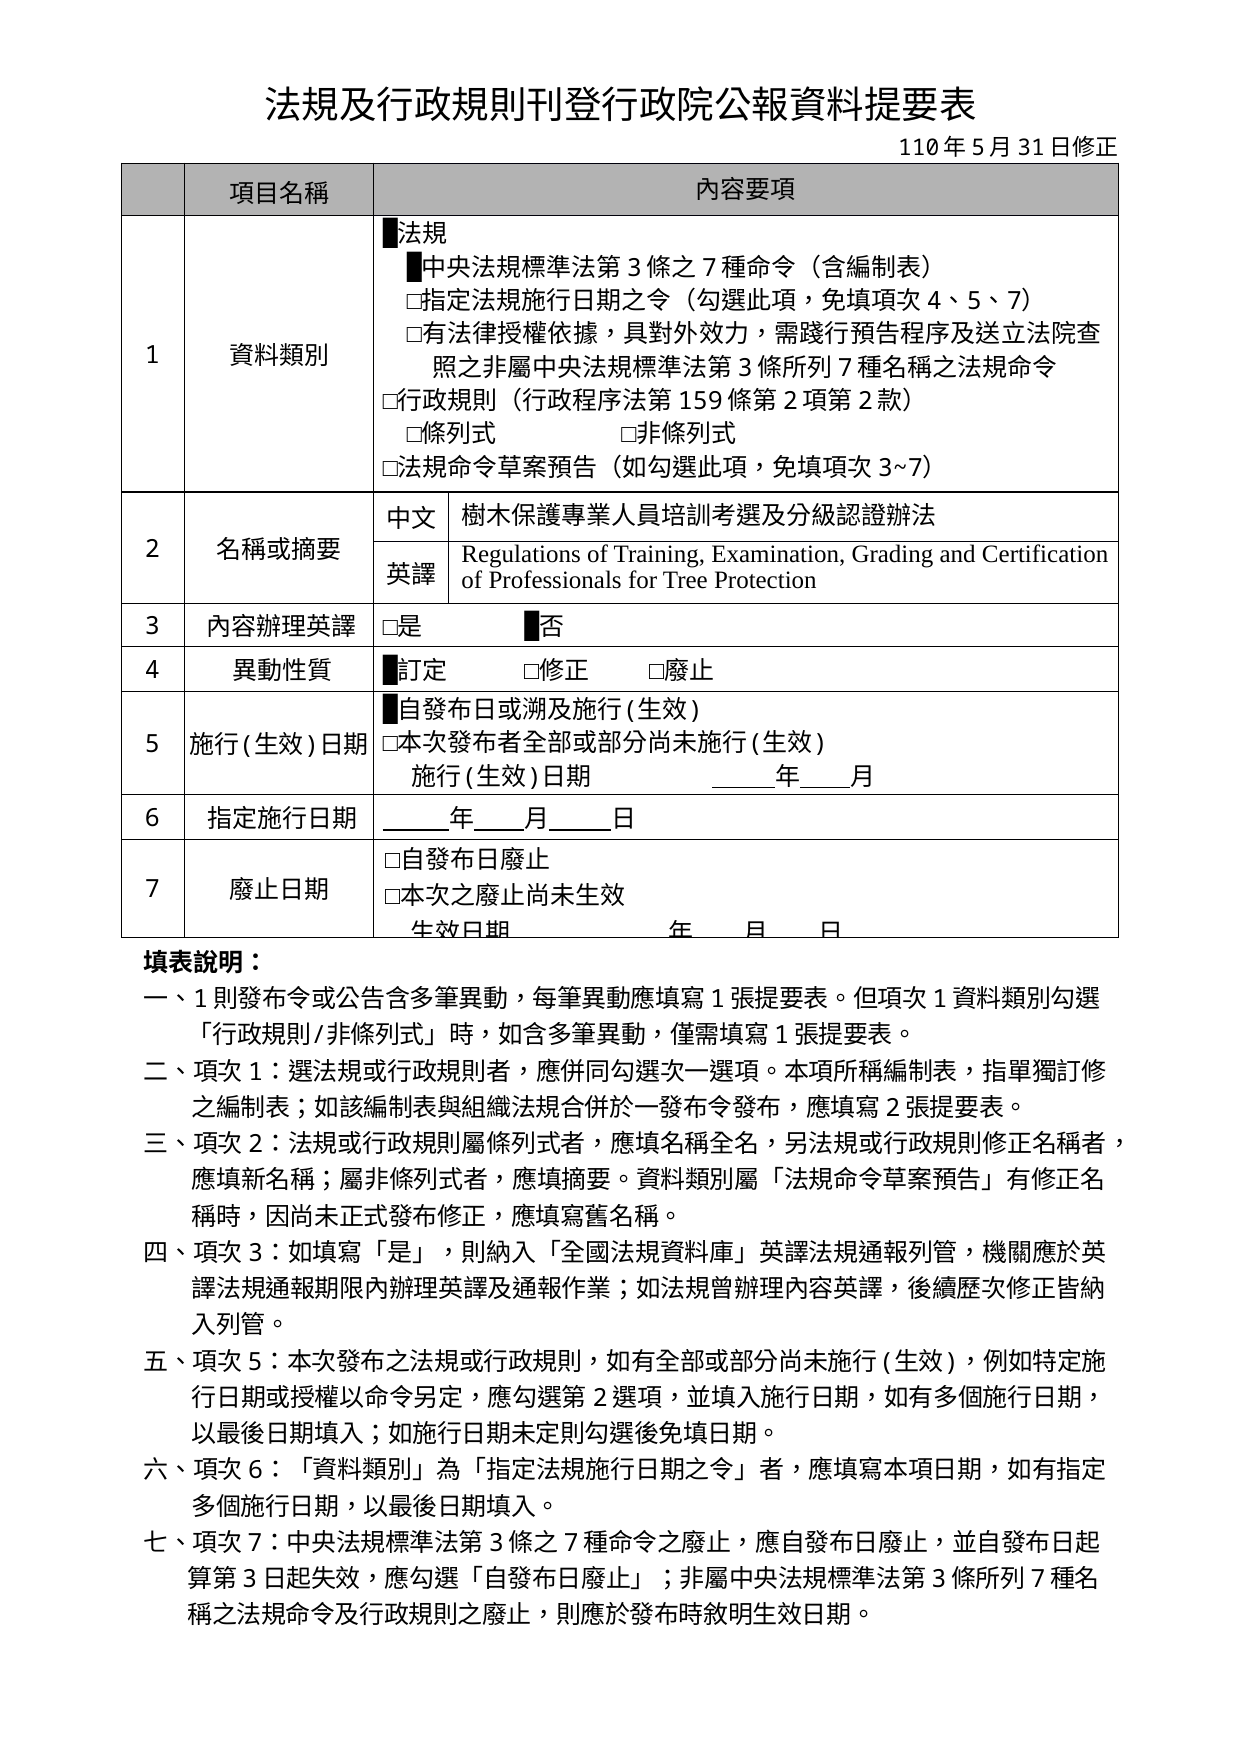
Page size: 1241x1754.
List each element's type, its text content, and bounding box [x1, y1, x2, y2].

text 二、項次1：選法規或行政規則者，應併同勾選次一選項。本項所稱編制表，指單獨訂修之編制表；如該編制表與組織法規合併於一發布令發布，應填寫2張提要表。 [143, 1051, 1107, 1123]
table_cell 資料類別 [185, 216, 373, 491]
table_cell 4 [122, 647, 184, 691]
text 六、項次6：「資料類別」為「指定法規施行日期之令」者，應填寫本項日期，如有指定多個施行日期，以最後日期填入。 [143, 1450, 1107, 1522]
table_cell 中文 [374, 493, 448, 541]
table_header 項目名稱 [185, 164, 373, 215]
table_cell 6 [122, 795, 184, 838]
text 七、項次7：中央法規標準法第3條之7種命令之廢止，應自發布日廢止，並自發布日起算第3日起失效，應勾選「自發布日廢止」；非屬中央法規標準法第3條所列7種名稱之法規命令及行政規則之廢止，則應於發布時敘明生效日期。 [143, 1522, 1107, 1631]
table_cell 年 月 日 [374, 795, 1118, 838]
table_cell 3 [122, 604, 184, 646]
table_cell 7 [122, 840, 184, 937]
text 五、項次5：本次發布之法規或行政規則，如有全部或部分尚未施行(生效)，例如特定施行日期或授權以命令另定，應勾選第2選項，並填入施行日期，如有多個施行日期，以最後日期填入；如施行日期未定則勾選後免填日期。 [143, 1341, 1107, 1450]
text 一、1則發布令或公告含多筆異動，每筆異動應填寫1張提要表。但項次1資料類別勾選「行政規則/非條列式」時，如含多筆異動，僅需填寫1張提要表。 [143, 978, 1107, 1051]
table_cell 廢止日期 [185, 840, 373, 937]
table_cell █法規 █中央法規標準法第3條之7種命令（含編制表） □指定法規施行日期之令（勾選此項，免填項次4、5、7） □有法律授權依據，具對外效力，需踐行預告程序及送立法院查 照之非屬中央法規標準法第3條所列7種名稱之法規命令 □行政規則（行政程序法第159條第2項第2款） □條列式 □非條列式 □法規命令草案預告（如勾選此項，免填項次3~7） [374, 216, 1118, 491]
text 四、項次3：如填寫「是」，則納入「全國法規資料庫」英譯法規通報列管，機關應於英譯法規通報期限內辦理英譯及通報作業；如法規曾辦理內容英譯，後續歷次修正皆納入列管。 [143, 1232, 1107, 1341]
table_cell 1 [122, 216, 184, 491]
text 法規及行政規則刊登行政院公報資料提要表 [187, 75, 1053, 129]
table_cell 名稱或摘要 [185, 493, 373, 603]
text 三、項次2：法規或行政規則屬條列式者，應填名稱全名，另法規或行政規則修正名稱者，應填新名稱；屬非條列式者，應填摘要。資料類別屬「法規命令草案預告」有修正名稱時，因尚未正式發布修正，應填寫舊名稱。 [143, 1123, 1107, 1232]
table_cell 異動性質 [185, 647, 373, 691]
text 填表說明： [143, 942, 1053, 978]
table_cell 2 [122, 493, 184, 603]
table_header 內容要項 [374, 164, 1118, 215]
text 110年5月31日修正 [187, 129, 1118, 163]
table_cell █訂定 □修正 □廢止 [374, 647, 1118, 691]
table_cell 施行(生效)日期 [185, 692, 373, 794]
table_cell █自發布日或溯及施行(生效) □本次發布者全部或部分尚未施行(生效) 施行(生效)日期 年 月 日 [374, 692, 1118, 794]
table_cell 5 [122, 692, 184, 794]
table_cell □自發布日廢止 □本次之廢止尚未生效 生效日期 年 月 日 [374, 840, 1118, 937]
table_cell Regulations of Training, Examination, Grading and Certification of Professionals for Tree Protection [449, 542, 1118, 603]
table_cell 英譯 [374, 542, 448, 603]
table_header 項次 [122, 164, 184, 215]
table_cell 內容辦理英譯 [185, 604, 373, 646]
table_cell □是 █否 [374, 604, 1118, 646]
table_cell 指定施行日期 [185, 795, 373, 838]
table_cell 樹木保護專業人員培訓考選及分級認證辦法 [449, 493, 1118, 541]
